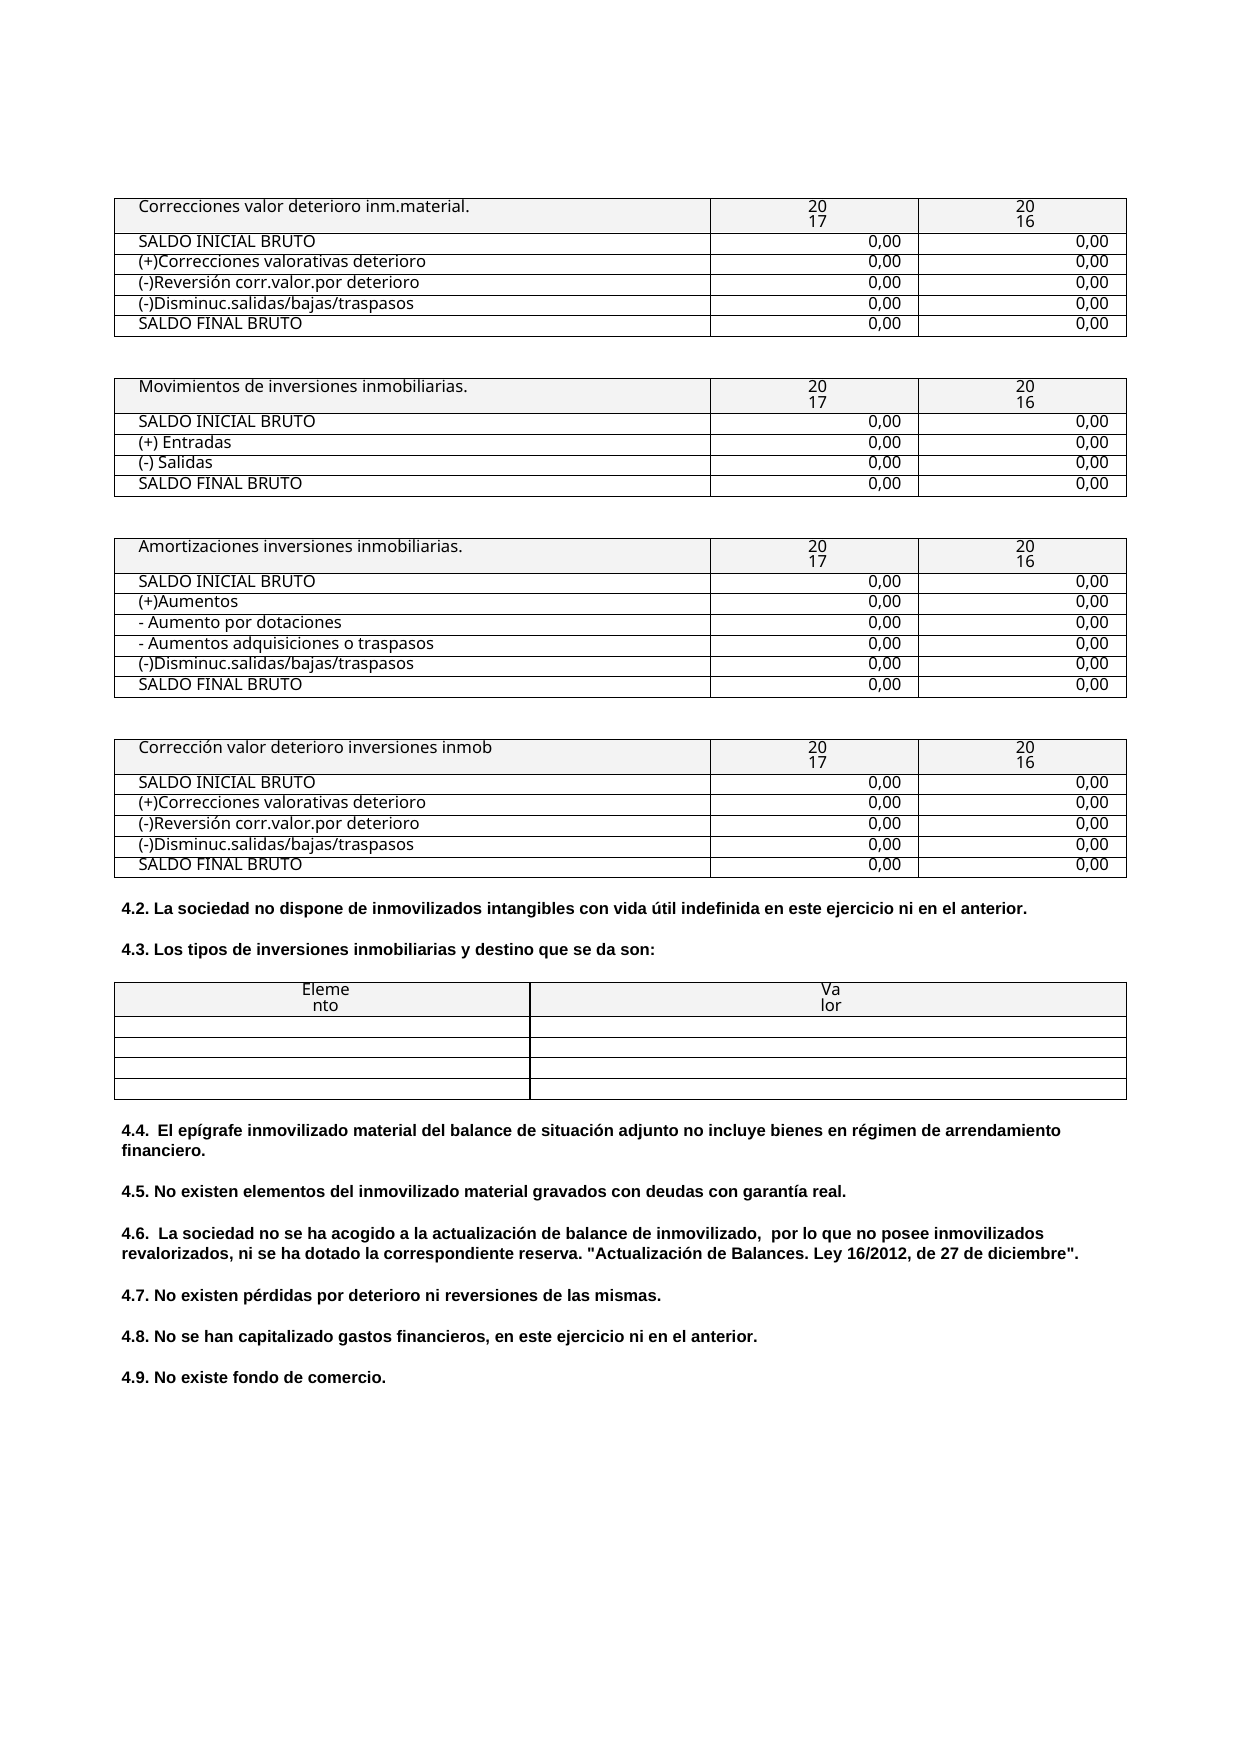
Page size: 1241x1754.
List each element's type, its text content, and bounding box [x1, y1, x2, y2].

table_cell SALDO INICIAL BRUTO [115, 234, 710, 253]
table_cell 0,00 [919, 456, 1126, 475]
table_cell 0,00 [711, 615, 918, 634]
table_header Amortizaciones inversiones inmobiliarias. [115, 539, 710, 573]
table_header 2017 [711, 539, 918, 573]
table_header Corrección valor deterioro inversiones inmob [115, 740, 710, 774]
list No existen elementos del inmovilizado material gravados con deudas con garantía real. [121, 1182, 1138, 1201]
table_cell SALDO FINAL BRUTO [115, 858, 710, 877]
table_cell 0,00 [919, 574, 1126, 593]
table_cell [531, 1058, 1126, 1078]
table_header Valor [531, 983, 1126, 1016]
table_cell 0,00 [711, 594, 918, 614]
table_cell (-)Disminuc.salidas/bajas/traspasos [115, 837, 710, 857]
table_cell (-) Salidas [115, 456, 710, 475]
table_cell - Aumentos adquisiciones o traspasos [115, 636, 710, 656]
table_cell [531, 1038, 1126, 1057]
table_cell 0,00 [711, 255, 918, 274]
table_cell 0,00 [711, 858, 918, 877]
table_cell 0,00 [919, 414, 1126, 433]
table_cell 0,00 [919, 435, 1126, 454]
table_cell 0,00 [711, 636, 918, 656]
table_cell 0,00 [711, 677, 918, 697]
table_cell SALDO INICIAL BRUTO [115, 775, 710, 794]
table_cell 0,00 [711, 775, 918, 794]
table_cell 0,00 [711, 837, 918, 857]
table_cell (+)Aumentos [115, 594, 710, 614]
table_cell 0,00 [711, 414, 918, 433]
table_cell 0,00 [919, 775, 1126, 794]
table_header 2016 [919, 740, 1126, 774]
table_cell 0,00 [711, 476, 918, 496]
table_cell 0,00 [711, 574, 918, 593]
table_cell [531, 1017, 1126, 1037]
table_cell 0,00 [919, 594, 1126, 614]
table_header Movimientos de inversiones inmobiliarias. [115, 379, 710, 413]
table_cell 0,00 [919, 275, 1126, 295]
table_cell (-)Reversión corr.valor.por deterioro [115, 816, 710, 836]
table_cell (-)Reversión corr.valor.por deterioro [115, 275, 710, 295]
table_cell SALDO INICIAL BRUTO [115, 574, 710, 593]
table_cell [115, 1017, 529, 1037]
table_header 2016 [919, 539, 1126, 573]
table_cell [115, 1038, 529, 1057]
table_cell [531, 1079, 1126, 1098]
table_cell (+)Correcciones valorativas deterioro [115, 795, 710, 815]
table_cell 0,00 [711, 234, 918, 253]
table_cell 0,00 [919, 858, 1126, 877]
table_cell [115, 1058, 529, 1078]
table_cell [115, 1079, 529, 1098]
table_cell 0,00 [711, 795, 918, 815]
table_cell 0,00 [711, 296, 918, 315]
table_header 2016 [919, 199, 1126, 232]
table_cell SALDO INICIAL BRUTO [115, 414, 710, 433]
table_cell 0,00 [919, 476, 1126, 496]
subtitle La sociedad no se ha acogido a la actualización de balance de inmovilizado, por lo que no posee inmovilizados revalorizados, ni se ha dotado la correspondiente reserva. "Actualización de Balances. Ley 16/2012, de 27 de diciembre". [121, 1224, 1119, 1263]
list No existe fondo de comercio. [121, 1368, 1138, 1387]
subtitle No se han capitalizado gastos financieros, en este ejercicio ni en el anterior. [121, 1326, 1138, 1346]
table_header Correcciones valor deterioro inm.material. [115, 199, 710, 232]
table_cell 0,00 [711, 456, 918, 475]
table_cell 0,00 [919, 816, 1126, 836]
table_cell 0,00 [919, 677, 1126, 697]
table_cell 0,00 [919, 296, 1126, 315]
table_header 2017 [711, 379, 918, 413]
table_header 2017 [711, 740, 918, 774]
subtitle El epígrafe inmovilizado material del balance de situación adjunto no incluye bienes en régimen de arrendamiento financiero. [121, 1121, 1119, 1160]
table_cell SALDO FINAL BRUTO [115, 316, 710, 336]
table_cell 0,00 [711, 316, 918, 336]
table_cell (-)Disminuc.salidas/bajas/traspasos [115, 296, 710, 315]
table_cell (-)Disminuc.salidas/bajas/traspasos [115, 657, 710, 676]
table_cell 0,00 [919, 316, 1126, 336]
table_cell SALDO FINAL BRUTO [115, 476, 710, 496]
table_cell 0,00 [919, 615, 1126, 634]
table_cell (+)Correcciones valorativas deterioro [115, 255, 710, 274]
table_cell 0,00 [919, 837, 1126, 857]
table_header Elemento [115, 983, 529, 1016]
table_cell 0,00 [711, 816, 918, 836]
table_cell 0,00 [919, 795, 1126, 815]
table_header 2016 [919, 379, 1126, 413]
table_cell 0,00 [919, 636, 1126, 656]
subtitle La sociedad no dispone de inmovilizados intangibles con vida útil indefinida en este ejercicio ni en el anterior. [121, 899, 1138, 918]
table_cell 0,00 [919, 234, 1126, 253]
table_cell 0,00 [711, 435, 918, 454]
table_cell (+) Entradas [115, 435, 710, 454]
table_cell 0,00 [919, 255, 1126, 274]
table_cell 0,00 [711, 275, 918, 295]
table_cell - Aumento por dotaciones [115, 615, 710, 634]
table_header 2017 [711, 199, 918, 232]
table_cell 0,00 [919, 657, 1126, 676]
table_cell SALDO FINAL BRUTO [115, 677, 710, 697]
list Los tipos de inversiones inmobiliarias y destino que se da son: [121, 940, 1138, 959]
table_cell 0,00 [711, 657, 918, 676]
list No existen pérdidas por deterioro ni reversiones de las mismas. [121, 1285, 1138, 1304]
